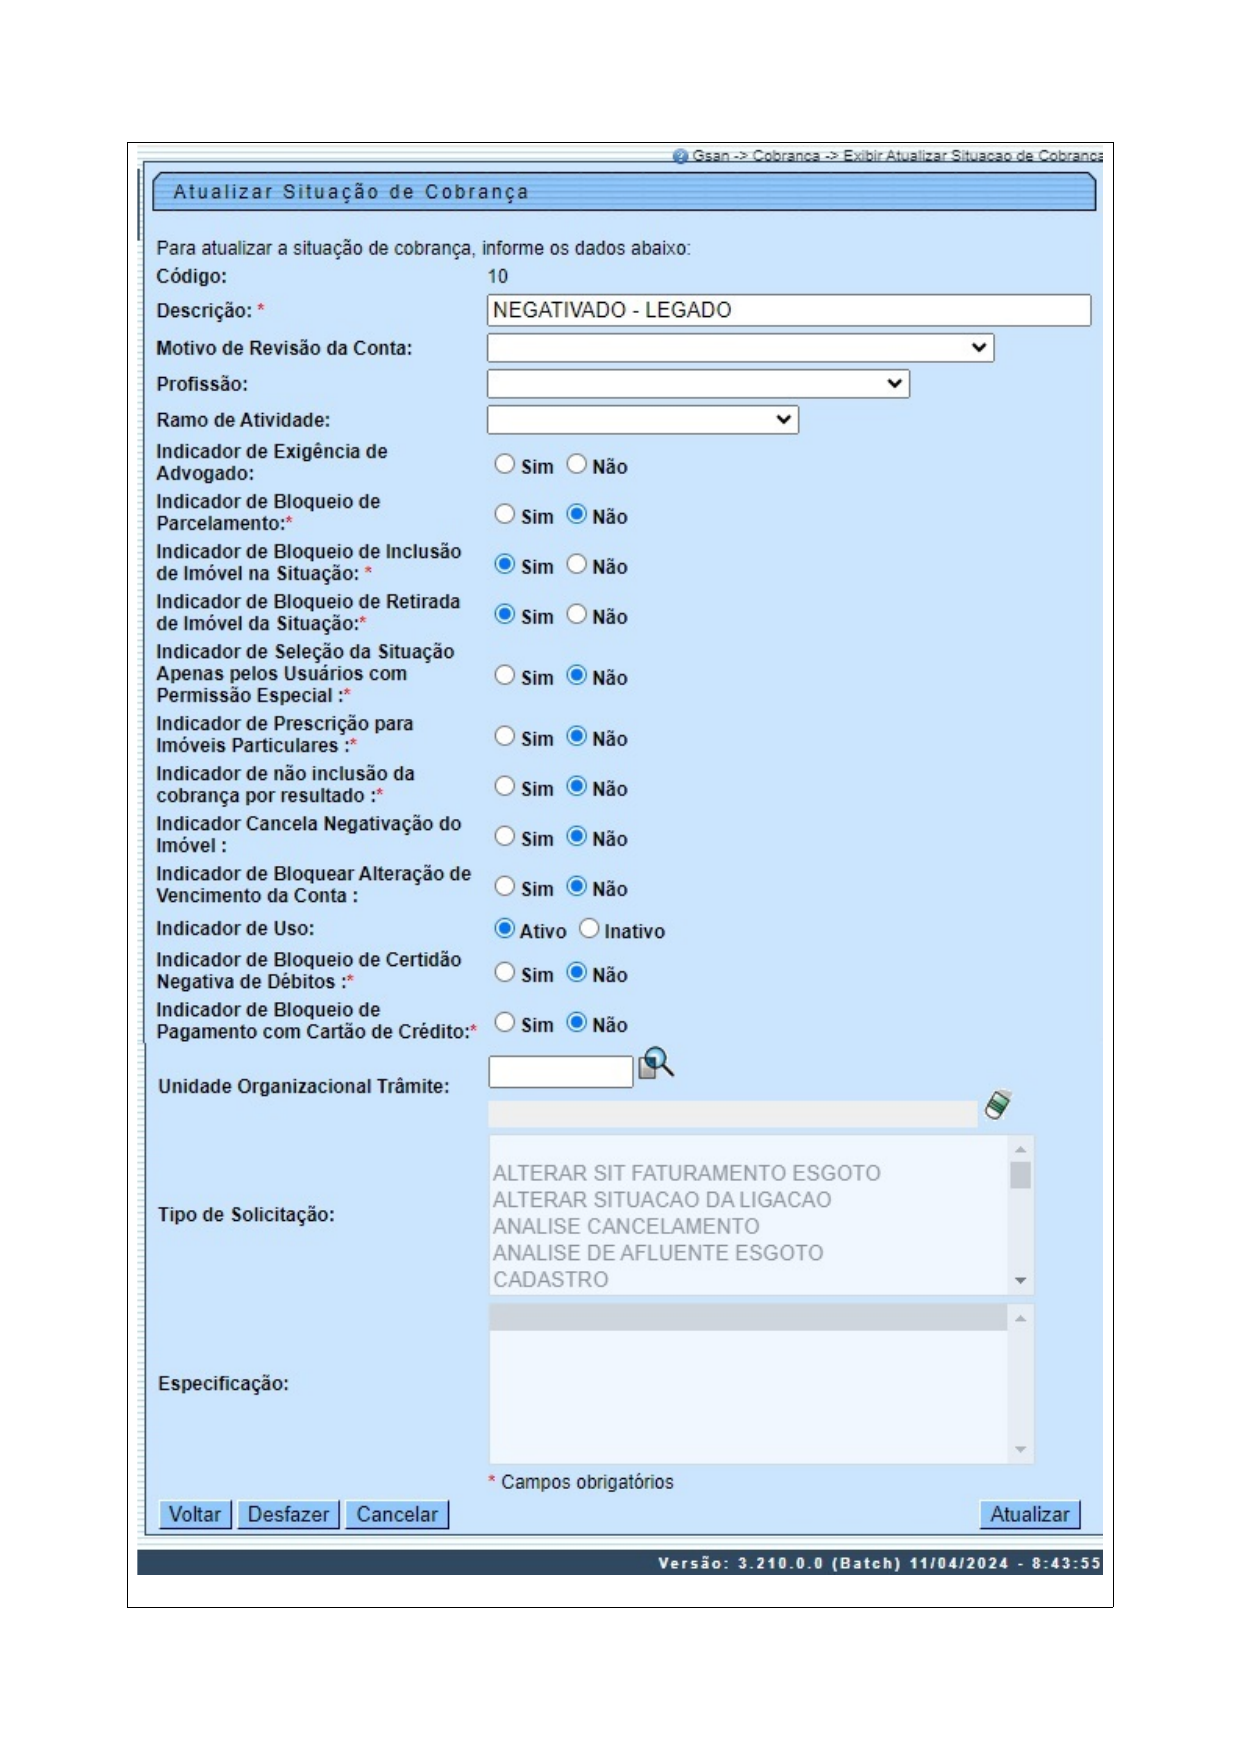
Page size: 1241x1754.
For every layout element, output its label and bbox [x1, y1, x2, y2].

picture [137, 144, 1103, 1575]
table_header [128, 143, 1113, 1607]
